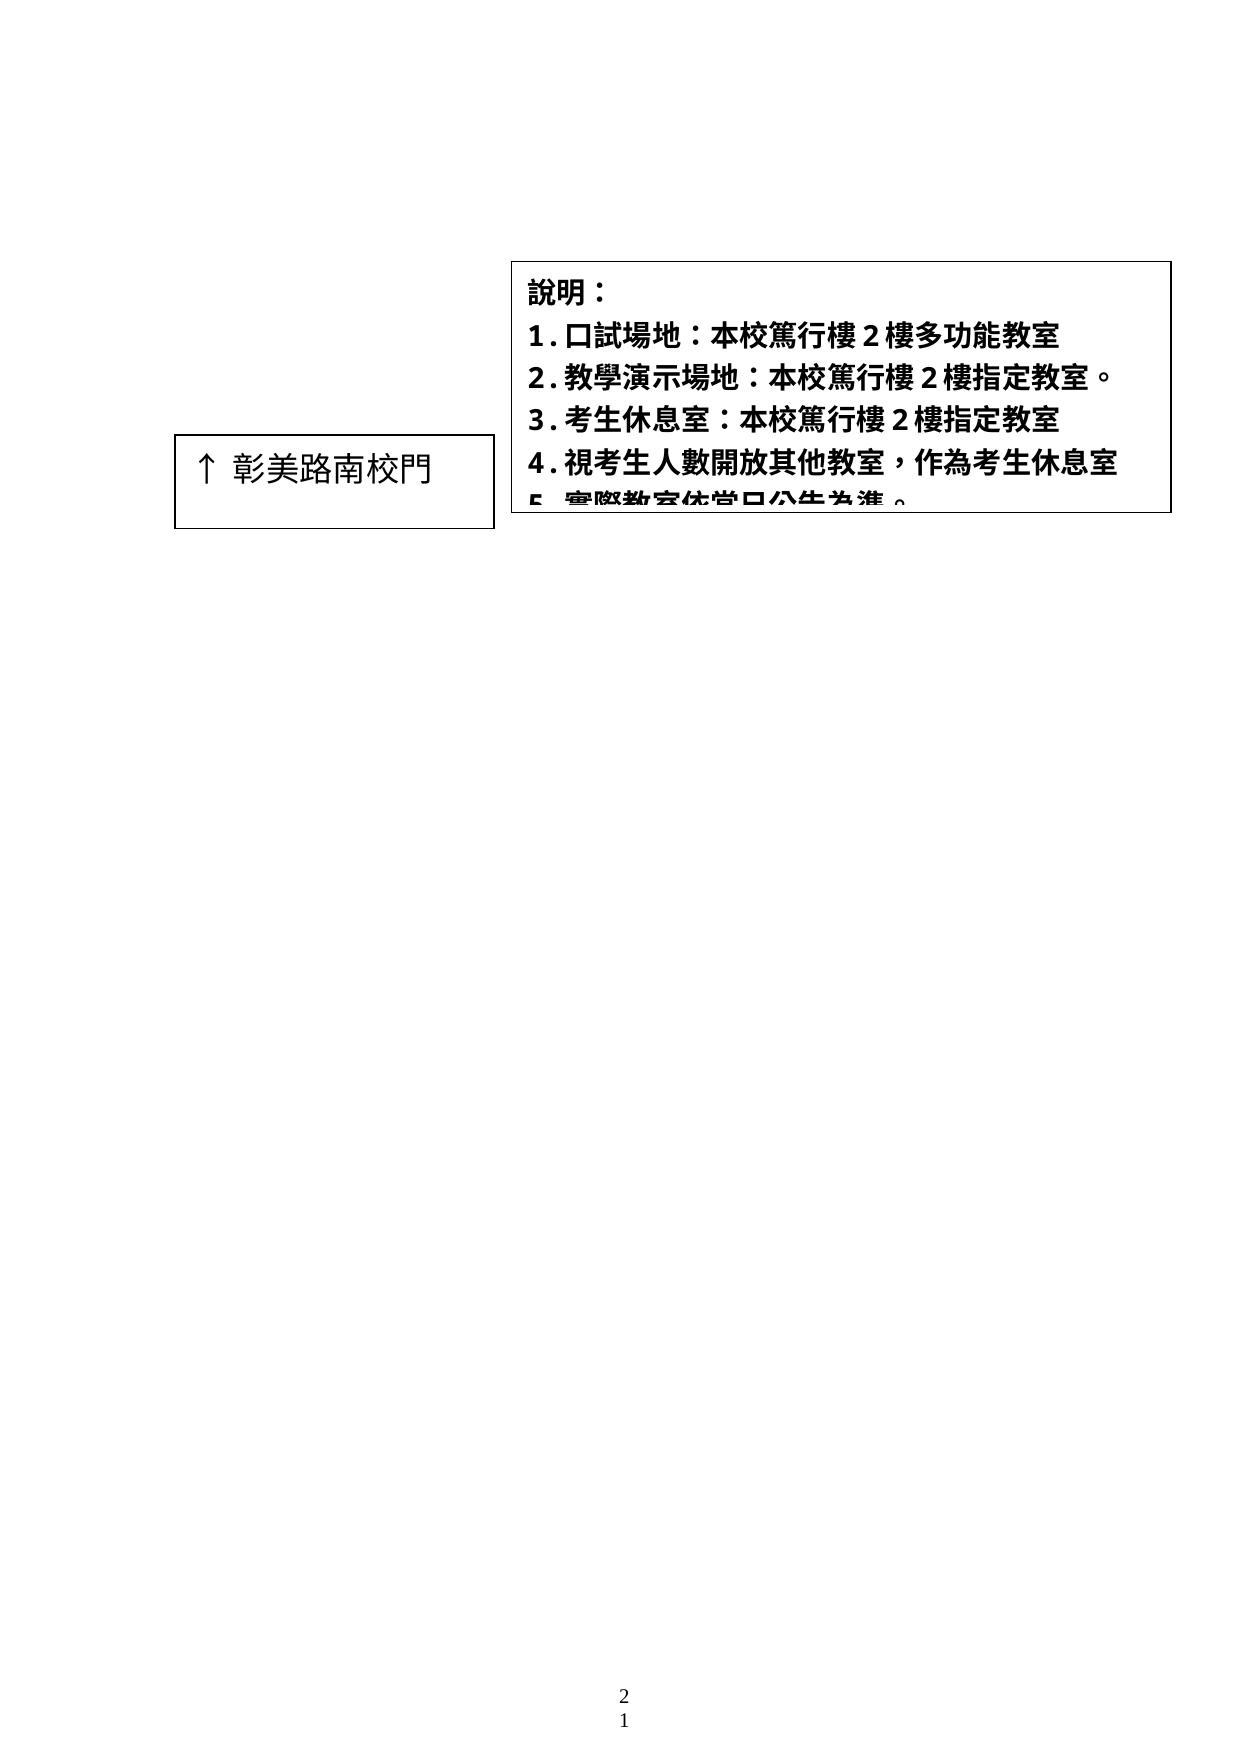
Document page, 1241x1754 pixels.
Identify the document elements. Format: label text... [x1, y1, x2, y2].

list 視考生人數開放其他教室，作為考生休息室 [527, 439, 1155, 482]
text 說明： [527, 270, 1155, 312]
list 教學演示場地：本校篤行樓2樓指定教室。 [527, 354, 1155, 397]
list 考生休息室：本校篤行樓2樓指定教室 [527, 397, 1155, 439]
list 實際教室依當日公告為準。 [527, 482, 1155, 504]
list 口試場地：本校篤行樓2樓多功能教室 [527, 312, 1155, 354]
